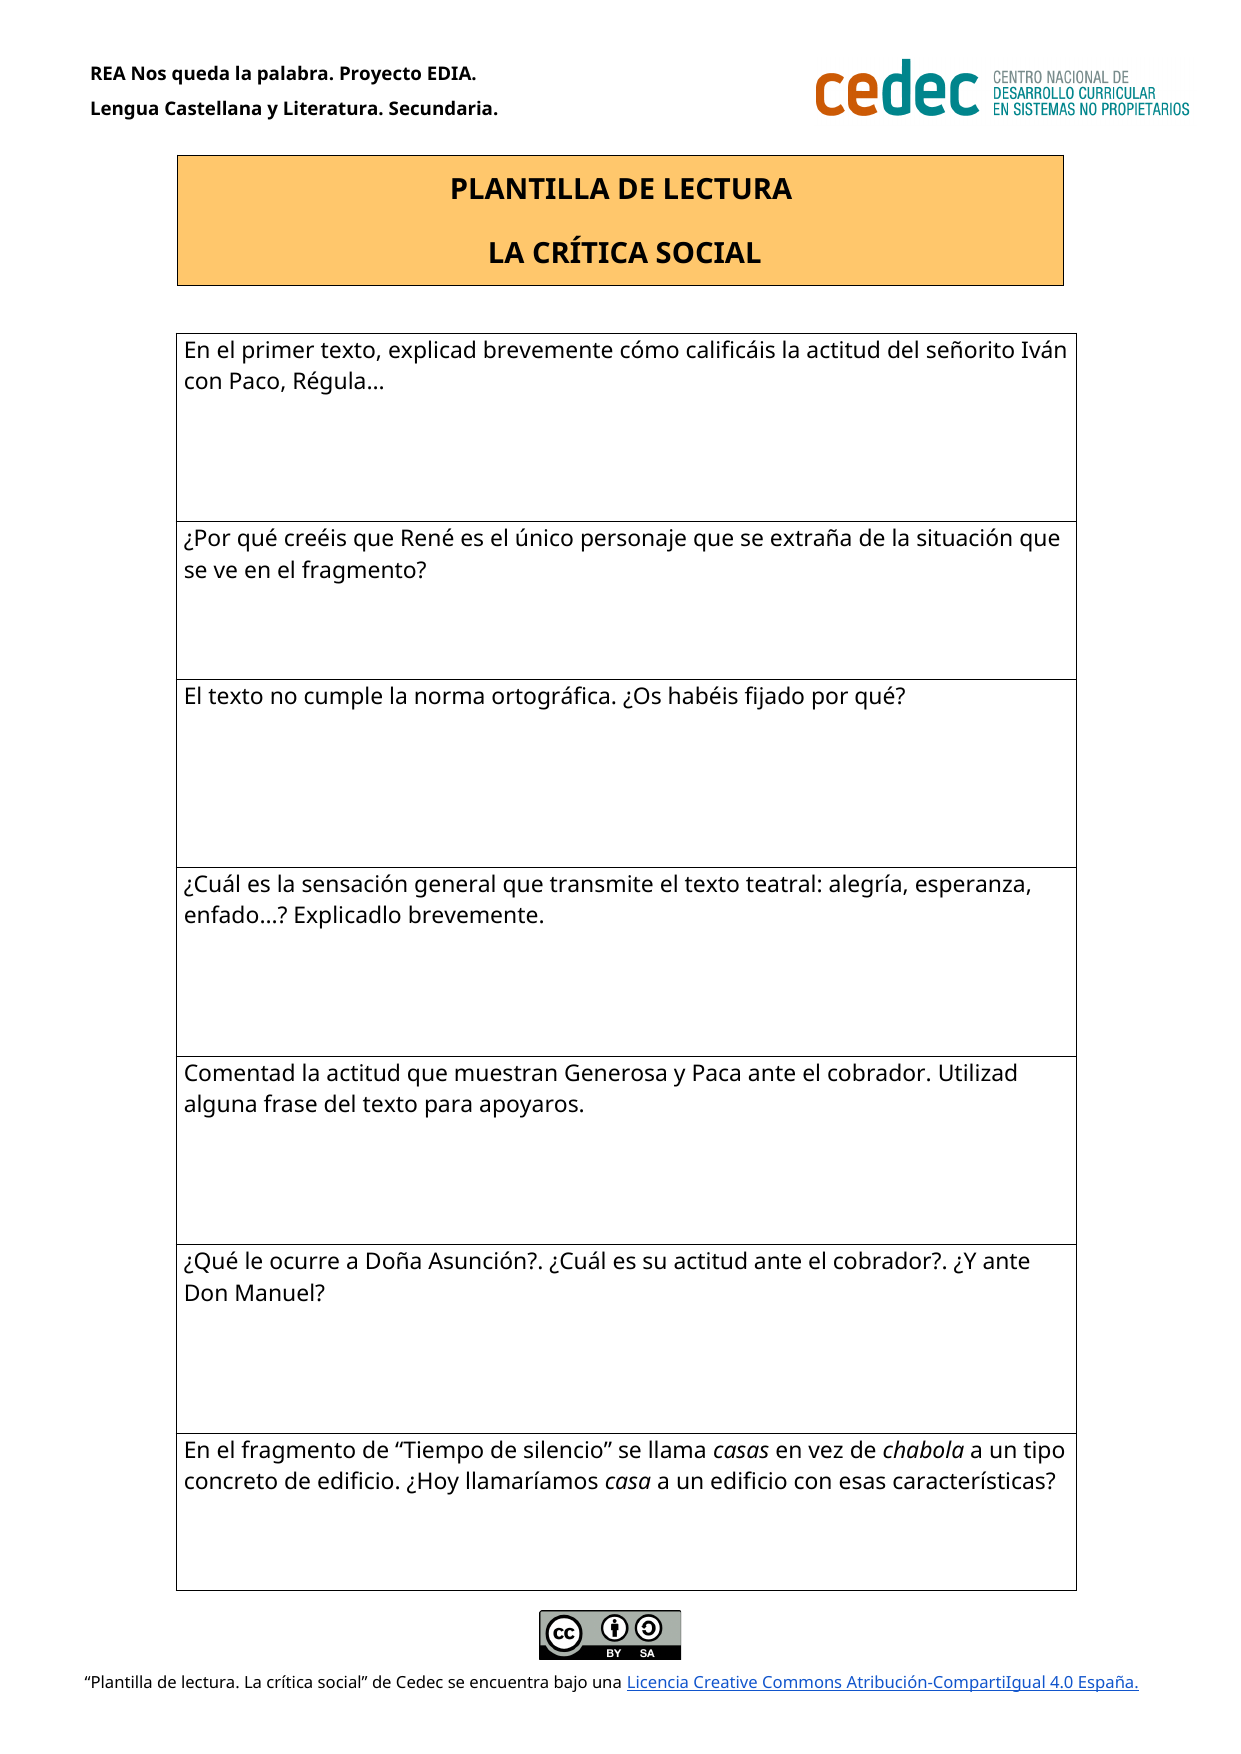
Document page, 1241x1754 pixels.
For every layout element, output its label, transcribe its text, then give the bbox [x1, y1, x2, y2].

picture [813, 57, 1198, 126]
table_header En el primer texto, explicad brevemente cómo calificáis la actitud del señorito Iván con Paco, Régula… [177, 334, 1076, 521]
table_cell ¿Qué le ocurre a Doña Asunción?. ¿Cuál es su actitud ante el cobrador?. ¿Y ante Don Manuel? [177, 1245, 1076, 1433]
picture [539, 1610, 682, 1660]
table_cell ¿Cuál es la sensación general que transmite el texto teatral: alegría, esperanza, enfado…? Explicadlo brevemente. [177, 868, 1076, 1056]
table_cell ¿Por qué creéis que René es el único personaje que se extraña de la situación que se ve en el fragmento? [177, 522, 1076, 678]
table_cell El texto no cumple la norma ortográfica. ¿Os habéis fijado por qué? [177, 680, 1076, 867]
table_cell Comentad la actitud que muestran Generosa y Paca ante el cobrador. Utilizad alguna frase del texto para apoyaros. [177, 1057, 1076, 1244]
table_header PLANTILLA DE LECTURA LA CRÍTICA SOCIAL [178, 156, 1063, 285]
table_cell En el fragmento de “Tiempo de silencio” se llama casas en vez de chabola a un tipo concreto de edificio. ¿Hoy llamaríamos casa a un edificio con esas características? [177, 1434, 1076, 1590]
